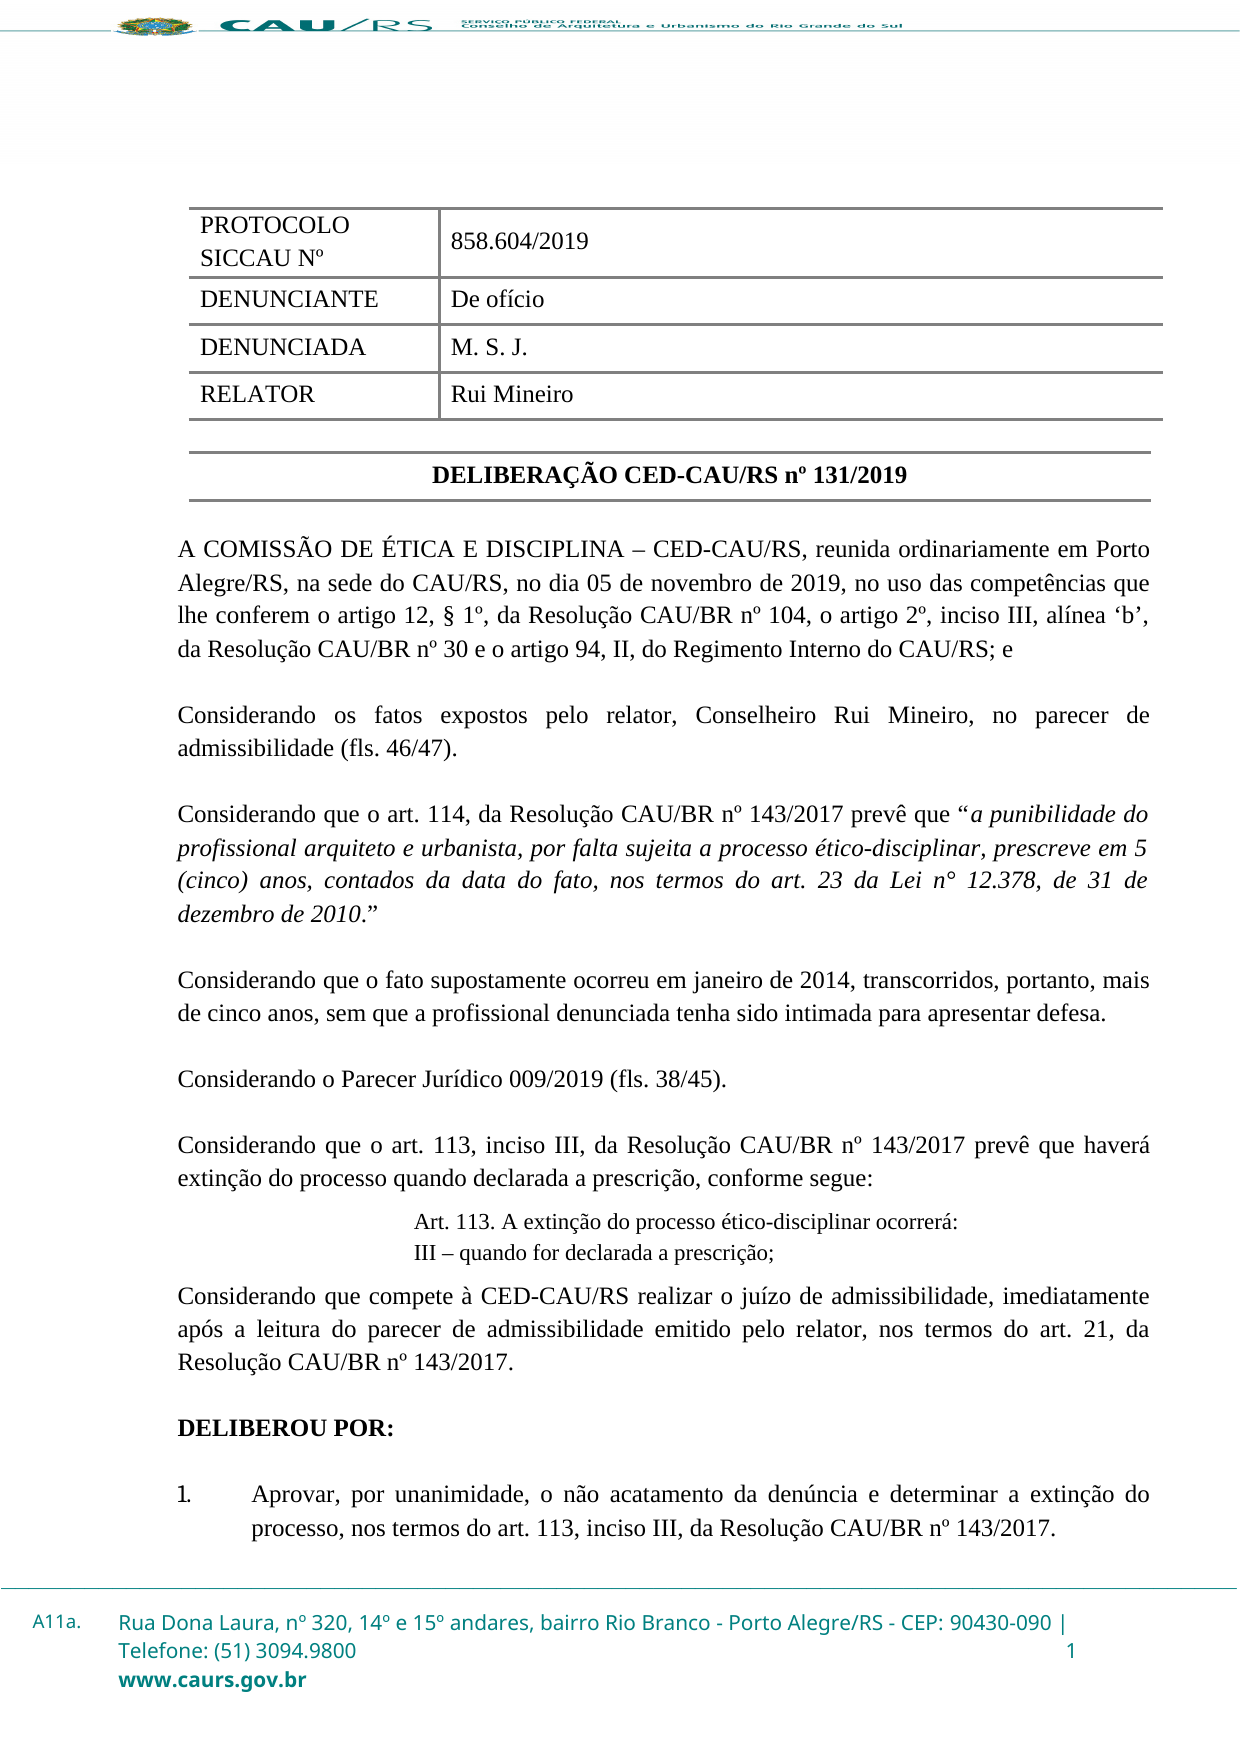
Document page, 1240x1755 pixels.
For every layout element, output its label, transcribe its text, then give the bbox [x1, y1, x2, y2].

text Considerando que o art. 114, da Resolução CAU/BR nº 143/2017 prevê que “a punibilidade do profissional arquiteto e urbanista, por falta sujeita a processo ético-disciplinar, prescreve em 5 (cinco) anos, contados da data do fato, nos termos do art. 23 da Lei n° 12.378, de 31 de dezembro de 2010.” [177, 799, 1151, 927]
text Art. 113. A extinção do processo ético-disciplinar ocorrerá: [413, 1208, 1151, 1235]
text Considerando que o art. 113, inciso III, da Resolução CAU/BR nº 143/2017 prevê que haverá extinção do processo quando declarada a prescrição, conforme segue: [177, 1130, 1151, 1192]
table_cell DENUNCIADA [189, 326, 438, 371]
text DELIBEROU POR: [177, 1413, 1151, 1442]
text III – quando for declarada a prescrição; [413, 1238, 1151, 1265]
table_cell Rui Mineiro [441, 374, 1163, 418]
text Considerando que o fato supostamente ocorreu em janeiro de 2014, transcorridos, portanto, mais de cinco anos, sem que a profissional denunciada tenha sido intimada para apresentar defesa. [177, 965, 1151, 1026]
text Considerando que compete à CED-CAU/RS realizar o juízo de admissibilidade, imediatamente após a leitura do parecer de admissibilidade emitido pelo relator, nos termos do art. 21, da Resolução CAU/BR nº 143/2017. [177, 1281, 1151, 1376]
table_cell De ofício [441, 279, 1163, 323]
list Aprovar, por unanimidade, o não acatamento da denúncia e determinar a extinção do processo, nos termos do art. 113, inciso III, da Resolução CAU/BR nº 143/2017. [177, 1479, 1151, 1542]
text A COMISSÃO DE ÉTICA E DISCIPLINA – CED-CAU/RS, reunida ordinariamente em Porto Alegre/RS, na sede do CAU/RS, no dia 05 de novembro de 2019, no uso das competências que lhe conferem o artigo 12, § 1º, da Resolução CAU/BR nº 104, o artigo 2º, inciso III, alínea ‘b’, da Resolução CAU/BR nº 30 e o artigo 94, II, do Regimento Interno do CAU/RS; e [177, 534, 1151, 662]
table_cell RELATOR [189, 374, 438, 418]
text Considerando os fatos expostos pelo relator, Conselheiro Rui Mineiro, no parecer de admissibilidade (fls. 46/47). [177, 700, 1151, 761]
table_cell M. S. J. [441, 326, 1163, 371]
table_header DELIBERAÇÃO CED-CAU/RS nº 131/2019 [189, 454, 1151, 498]
table_cell DENUNCIANTE [189, 279, 438, 323]
table_header 858.604/2019 [441, 210, 1163, 276]
table_header PROTOCOLO SICCAU Nº [189, 210, 438, 276]
text Considerando o Parecer Jurídico 009/2019 (fls. 38/45). [177, 1064, 1151, 1092]
